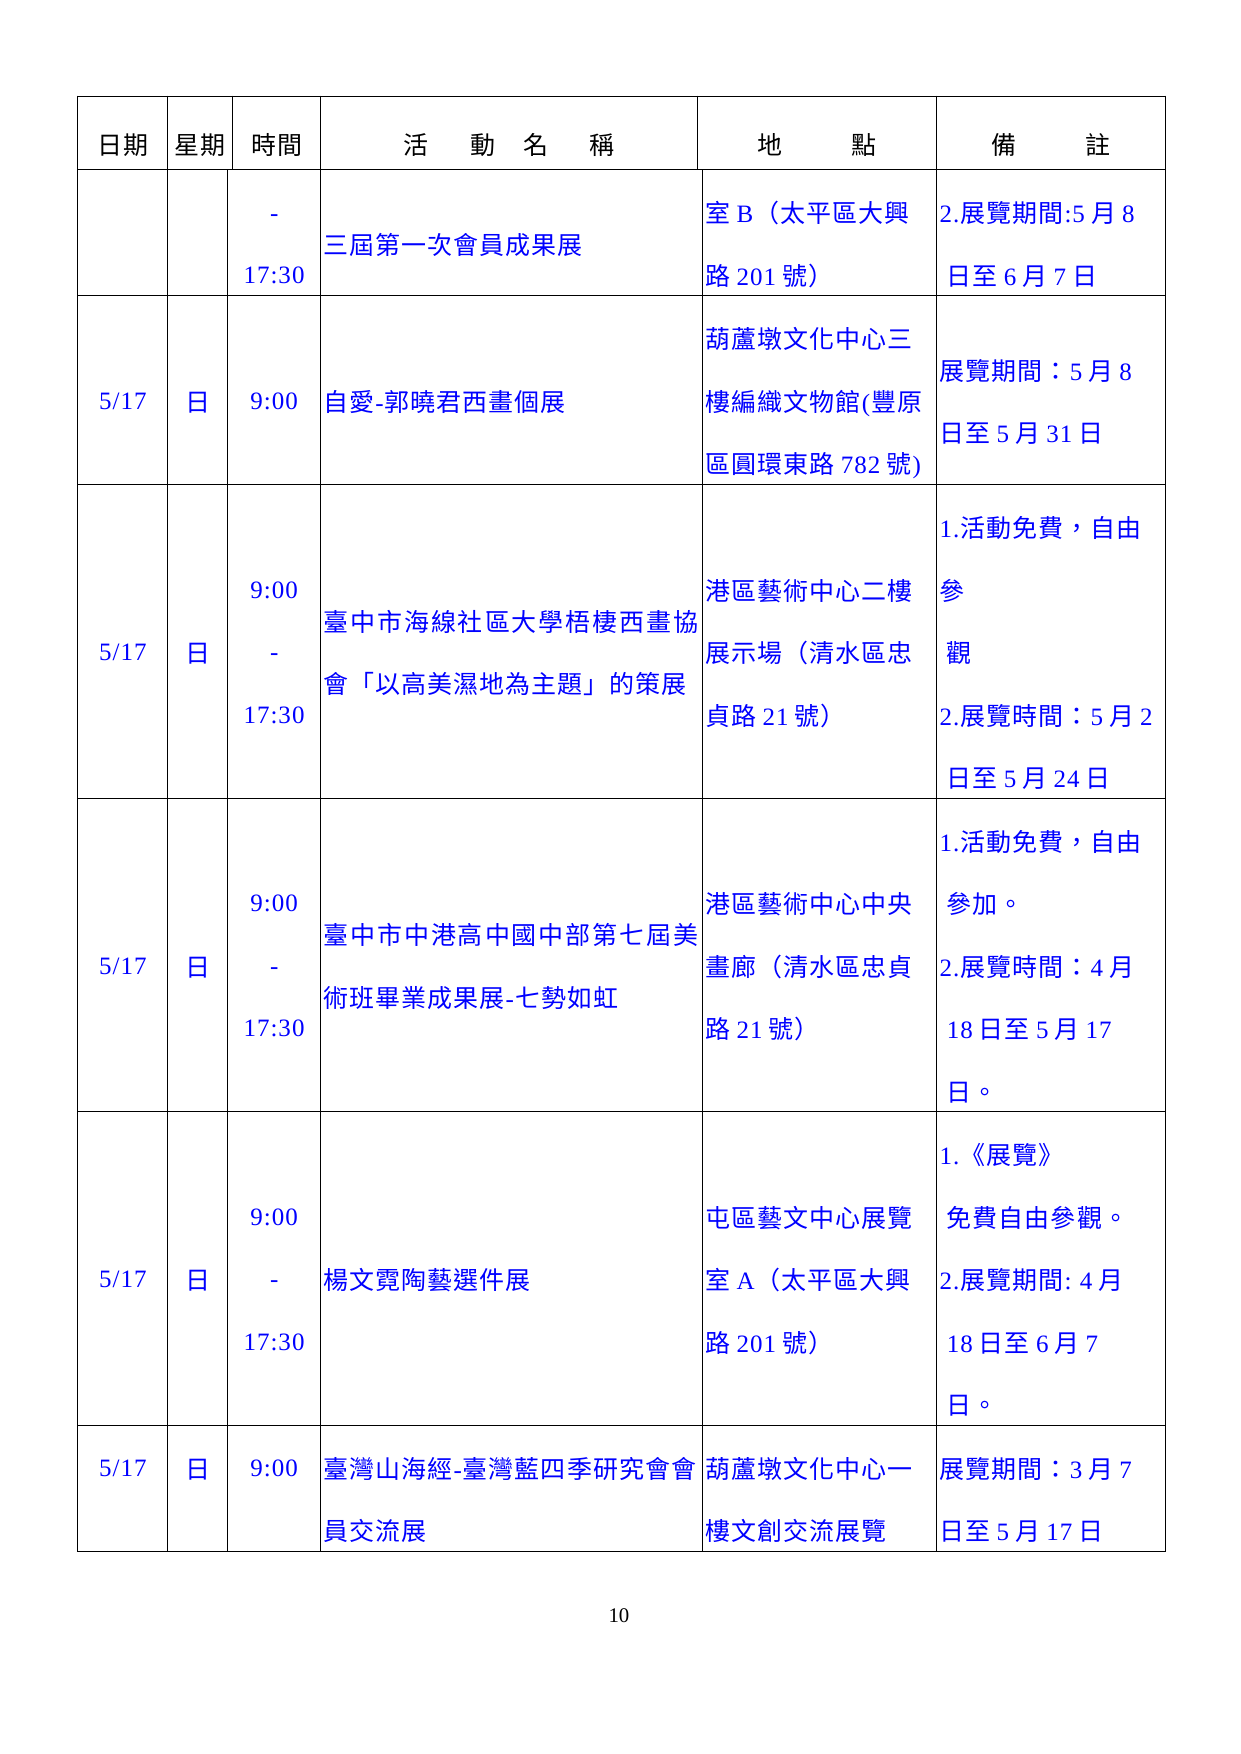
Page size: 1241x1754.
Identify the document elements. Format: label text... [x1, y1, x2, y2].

table_cell - 17:30 [228, 170, 320, 295]
table_cell 9:00 - 17:30 [228, 485, 320, 797]
table_cell 展覽期間：5月8日至5月31日 [937, 296, 1165, 484]
table_cell 臺灣山海經-臺灣藍四季研究會會員交流展 [321, 1426, 702, 1551]
table_cell 臺中市中港高中國中部第七屆美術班畢業成果展-七勢如虹 [321, 799, 702, 1111]
table_cell 5/17 [78, 485, 167, 797]
table_cell 屯區藝文中心展覽室A（太平區大興路201號） [703, 1112, 936, 1424]
table_cell 葫蘆墩文化中心三樓編織文物館(豐原區圓環東路782號) [703, 296, 936, 484]
table_cell 9:00 [228, 1426, 320, 1551]
table_cell 1.活動免費，自由 參加。 2.展覽時間：4月 18日至5月17 日。 [937, 799, 1165, 1111]
table_cell 日 [168, 1112, 227, 1424]
table_cell 5/17 [78, 799, 167, 1111]
table_cell [78, 170, 167, 295]
table_cell 港區藝術中心二樓展示場（清水區忠貞路21號） [703, 485, 936, 797]
table_header 時間 [233, 97, 320, 169]
table_cell 三屆第一次會員成果展 [321, 170, 702, 295]
table_cell 日 [168, 799, 227, 1111]
table_cell 9:00 - 17:30 [228, 799, 320, 1111]
table_cell 楊文霓陶藝選件展 [321, 1112, 702, 1424]
table_cell 港區藝術中心中央畫廊（清水區忠貞路21號） [703, 799, 936, 1111]
table_cell 2.展覽期間:5月8 日至6月7日 [937, 170, 1165, 295]
table_cell 展覽期間：3月7日至5月17日 [937, 1426, 1165, 1551]
table_cell 5/17 [78, 1426, 167, 1551]
table_cell 9:00 - 17:30 [228, 1112, 320, 1424]
table_header 星期 [168, 97, 232, 169]
table_cell 1.活動免費，自由參 觀 2.展覽時間：5月2 日至5月24日 [937, 485, 1165, 797]
table_cell 自愛-郭曉君西畫個展 [321, 296, 702, 484]
table_header 地 點 [698, 97, 936, 169]
table_cell 1.《展覽》 免費自由參觀。 2.展覽期間: 4月 18日至6月7 日。 [937, 1112, 1165, 1424]
table_header 活 動 名 稱 [321, 97, 697, 169]
table_header 備 註 [937, 97, 1165, 169]
table_cell 葫蘆墩文化中心一樓文創交流展覽 [703, 1426, 936, 1551]
table_cell 臺中市海線社區大學梧棲西畫協會「以高美濕地為主題」的策展 [321, 485, 702, 797]
table_header 日期 [78, 97, 167, 169]
table_cell 日 [168, 1426, 227, 1551]
table_cell 室B（太平區大興路201號） [703, 170, 936, 295]
table_cell [168, 170, 227, 295]
table_cell 5/17 [78, 296, 167, 484]
table_cell 日 [168, 485, 227, 797]
table_cell 日 [168, 296, 227, 484]
table_cell 5/17 [78, 1112, 167, 1424]
table_cell 9:00 [228, 296, 320, 484]
